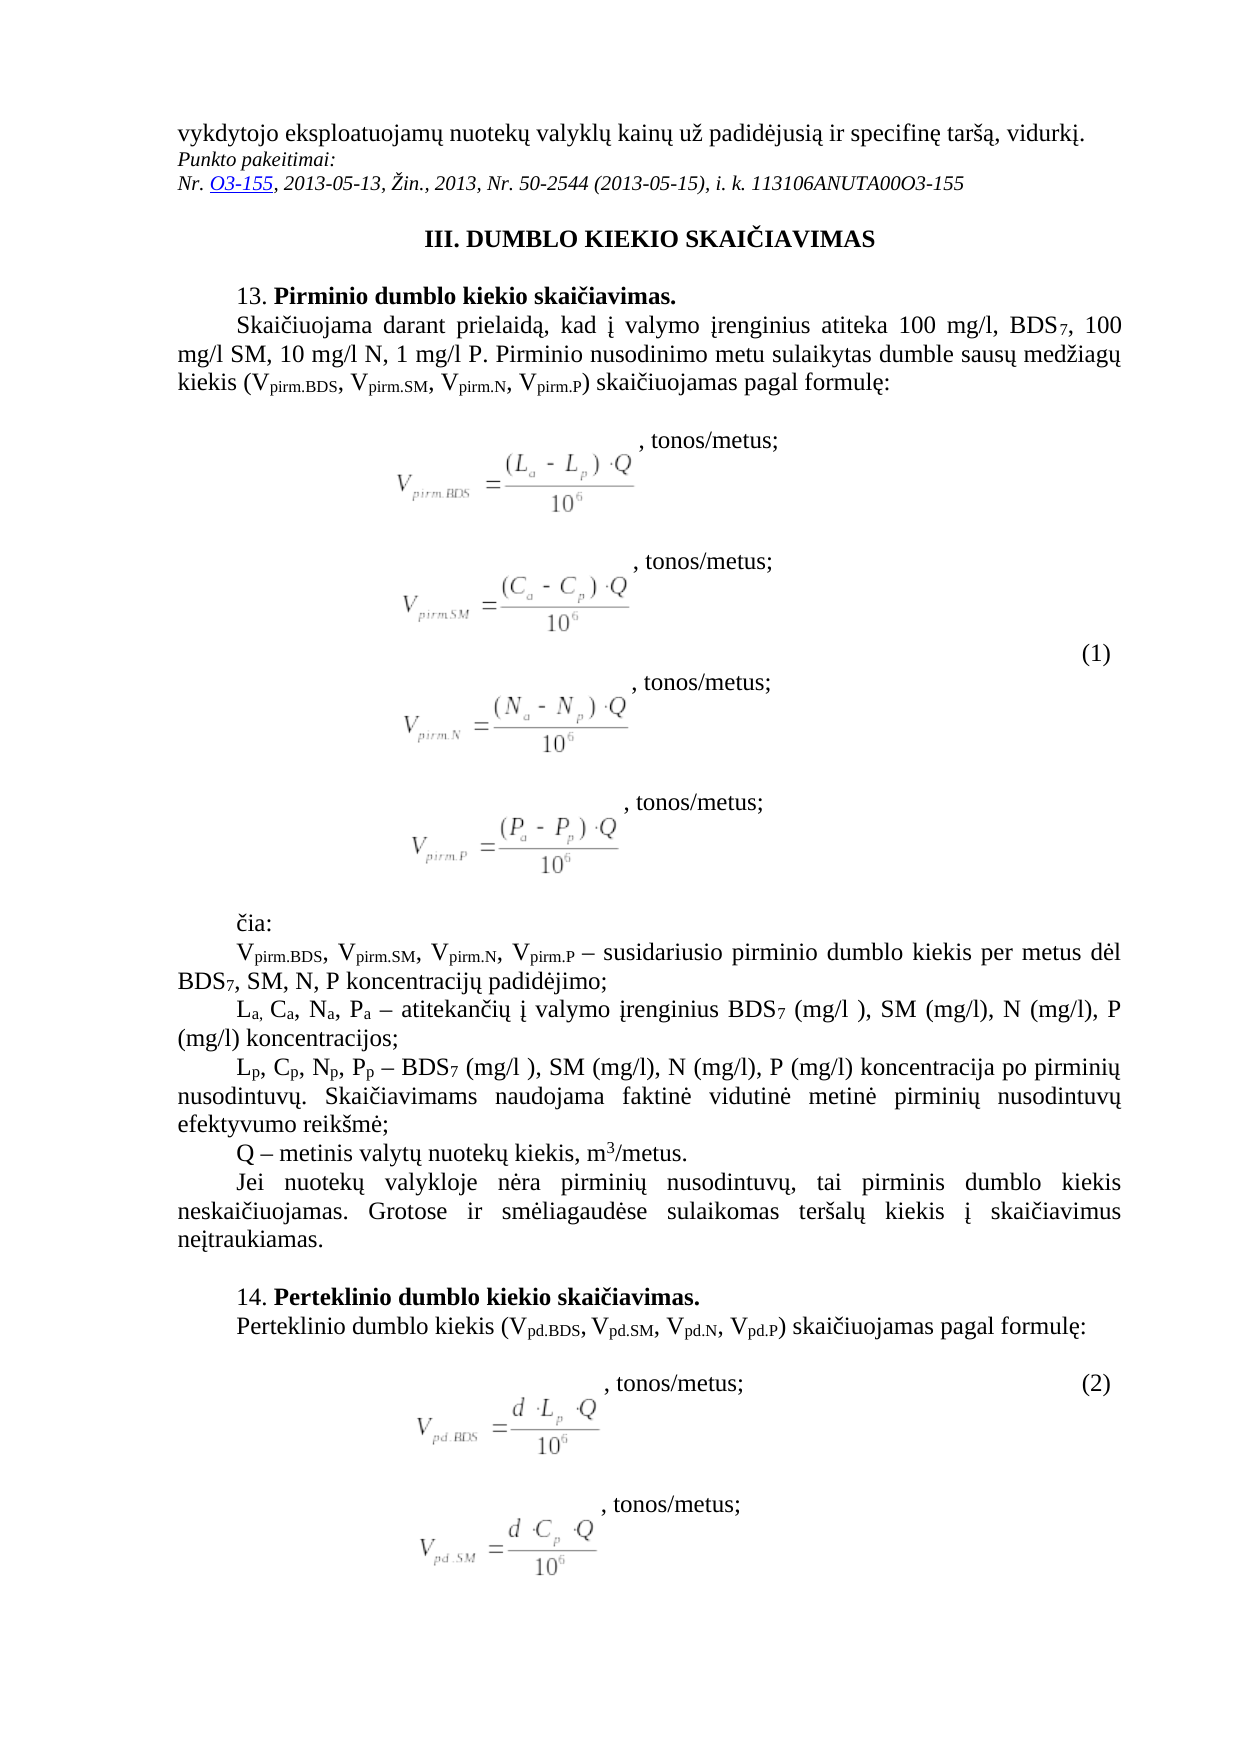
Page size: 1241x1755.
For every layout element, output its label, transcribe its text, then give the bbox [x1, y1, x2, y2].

text čia: [177, 908, 1122, 937]
table_header (2) [982, 1368, 1122, 1610]
text Q – metinis valytų nuotekų kiekis, m3/metus. [177, 1138, 1122, 1167]
text vykdytojo eksploatuojamų nuotekų valyklų kainų už padidėjusią ir specifinę taršą, vidurkį. [177, 118, 1122, 147]
text 13. Pirminio dumblo kiekio skaičiavimas. [177, 281, 1122, 310]
text Perteklinio dumblo kiekis (Vpd.BDS, Vpd.SM, Vpd.N, Vpd.P) skaičiuojamas pagal formulę: [177, 1311, 1122, 1339]
text Skaičiuojama darant prielaidą, kad į valymo įrenginius atiteka 100 mg/l, BDS7, 100 mg/l SM, 10 mg/l N, 1 mg/l P. Pirminio nusodinimo metu sulaikytas dumble sausų medžiagų kiekis (Vpirm.BDS, Vpirm.SM, Vpirm.N, Vpirm.P) skaičiuojamas pagal formulę: [177, 310, 1122, 396]
text III. DUMBLO KIEKIO skaičiavimas [177, 224, 1122, 252]
table_header (formulė), tonos/metus; (formulė), tonos/metus; (formulė), tonos/metus; (formulė), tonos/metus; [177, 1368, 982, 1610]
table_header (1) [996, 425, 1122, 879]
text Punkto pakeitimai: [177, 147, 1122, 171]
text 14. Perteklinio dumblo kiekio skaičiavimas. [177, 1282, 1122, 1311]
text Lp, Cp, Np, Pp – BDS7 (mg/l ), SM (mg/l), N (mg/l), P (mg/l) koncentracija po pirminių nusodintuvų. Skaičiavimams naudojama faktinė vidutinė metinė pirminių nusodintuvų efektyvumo reikšmė; [177, 1052, 1122, 1138]
text Vpirm.BDS, Vpirm.SM, Vpirm.N, Vpirm.P – susidariusio pirminio dumblo kiekis per metus dėl BDS7, SM, N, P koncentracijų padidėjimo; [177, 937, 1122, 994]
text Jei nuotekų valykloje nėra pirminių nusodintuvų, tai pirminis dumblo kiekis neskaičiuojamas. Grotose ir smėliagaudėse sulaikomas teršalų kiekis į skaičiavimus neįtraukiamas. [177, 1167, 1122, 1253]
table_header (formulė), tonos/metus; (formulė), tonos/metus; (formulė), tonos/metus; (formulė), tonos/metus; [177, 425, 996, 879]
text La, Ca, Na, Pa – atitekančių į valymo įrenginius BDS7 (mg/l ), SM (mg/l), N (mg/l), P (mg/l) koncentracijos; [177, 994, 1122, 1052]
text Nr. O3-155, 2013-05-13, Žin., 2013, Nr. 50-2544 (2013-05-15), i. k. 113106ANUTA00O3-155 [177, 171, 1122, 195]
